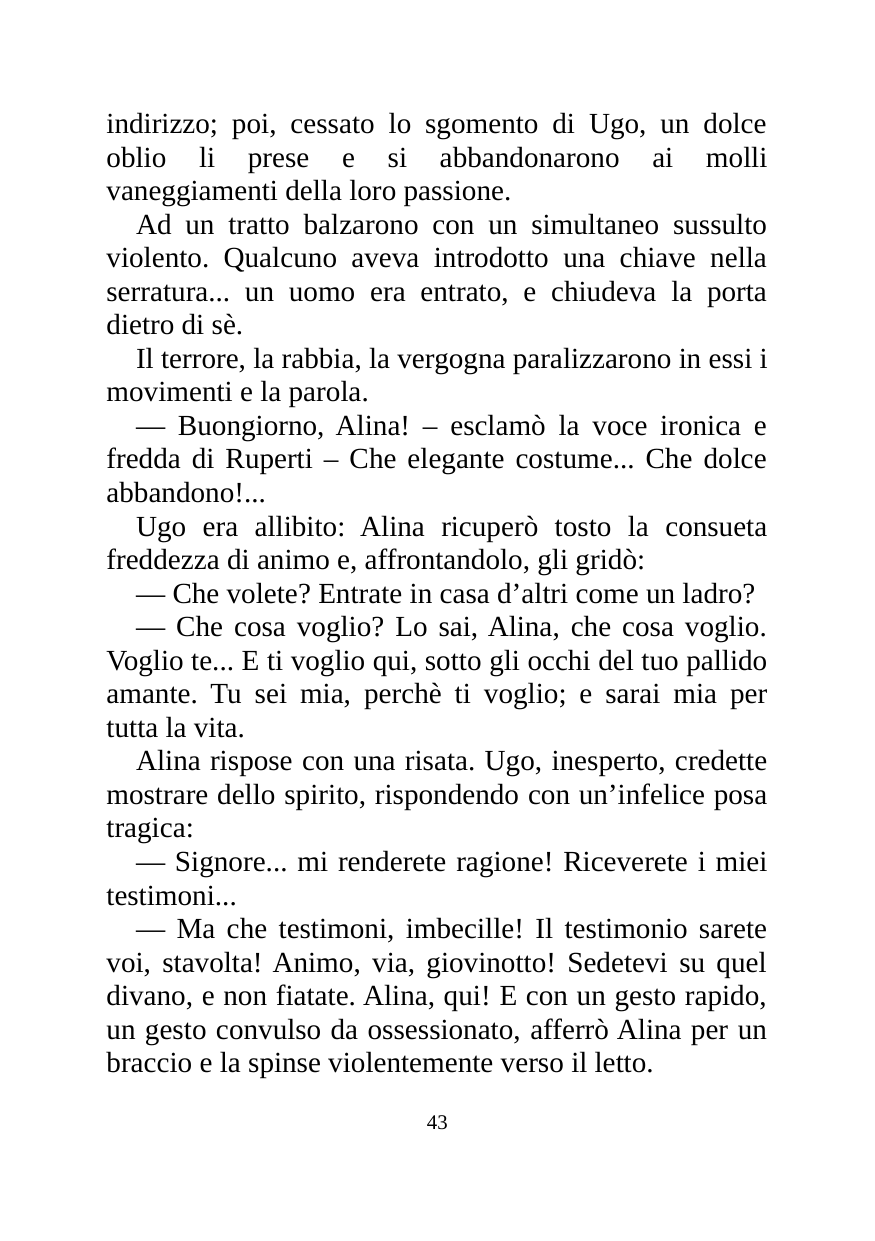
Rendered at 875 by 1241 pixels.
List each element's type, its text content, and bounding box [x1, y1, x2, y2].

text indirizzo; poi, cessato lo sgomento di Ugo, un dolce oblio li prese e si abbandonarono ai molli vaneggiamenti della loro passione. [106, 106, 768, 207]
text — Buongiorno, Alina! – esclamò la voce ironica e fredda di Ruperti – Che elegante costume... Che dolce abbandono!... [106, 408, 768, 509]
text Ad un tratto balzarono con un simultaneo sussulto violento. Qualcuno aveva introdotto una chiave nella serratura... un uomo era entrato, e chiudeva la porta dietro di sè. [106, 207, 768, 341]
text — Signore... mi renderete ragione! Riceverete i miei testimoni... [106, 844, 768, 911]
text Alina rispose con una risata. Ugo, inesperto, credette mostrare dello spirito, rispondendo con un’infelice posa tragica: [106, 743, 768, 844]
text — Che volete? Entrate in casa d’altri come un ladro? [106, 576, 768, 609]
text — Ma che testimoni, imbecille! Il testimonio sarete voi, stavolta! Animo, via, giovinotto! Sedetevi su quel divano, e non fiatate. Alina, qui! E con un gesto rapido, un gesto convulso da ossessionato, afferrò Alina per un braccio e la spinse violentemente verso il letto. [106, 911, 768, 1079]
text Il terrore, la rabbia, la vergogna paralizzarono in essi i movimenti e la parola. [106, 341, 768, 408]
text — Che cosa voglio? Lo sai, Alina, che cosa voglio. Voglio te... E ti voglio qui, sotto gli occhi del tuo pallido amante. Tu sei mia, perchè ti voglio; e sarai mia per tutta la vita. [106, 609, 768, 743]
text Ugo era allibito: Alina ricuperò tosto la consueta freddezza di animo e, affrontandolo, gli gridò: [106, 509, 768, 576]
